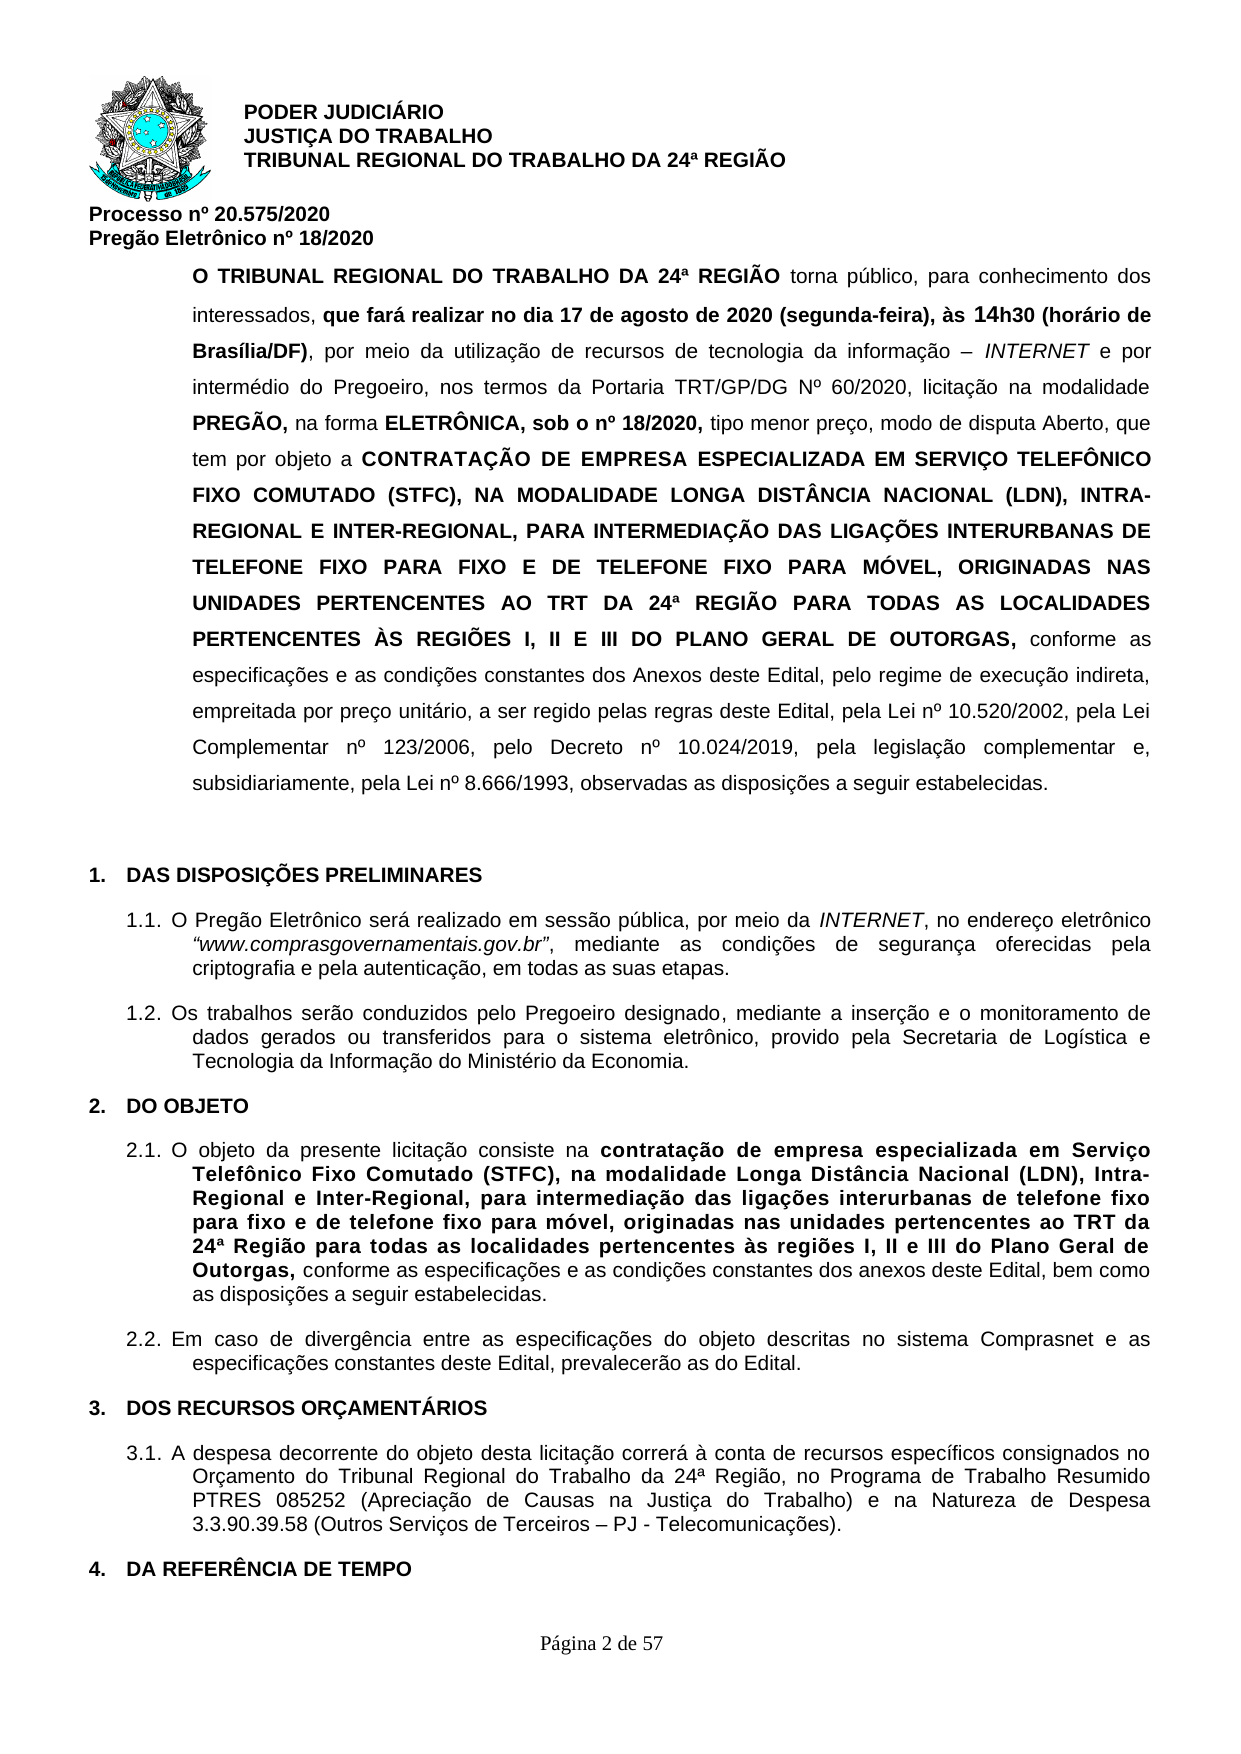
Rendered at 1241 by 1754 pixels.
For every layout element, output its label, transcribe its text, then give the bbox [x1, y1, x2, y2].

list DAS DISPOSIÇÕES PRELIMINARES [89, 863, 1152, 887]
list Os trabalhos serão conduzidos pelo Pregoeiro designado, mediante a inserção e o monitoramento de dados gerados ou transferidos para o sistema eletrônico, provido pela Secretaria de Logística e Tecnologia da Informação do Ministério da Economia. [126, 1001, 1152, 1073]
list DOS RECURSOS ORÇAMENTÁRIOS [89, 1396, 1152, 1419]
list O Pregão Eletrônico será realizado em sessão pública, por meio da INTERNET, no endereço eletrônico “www.comprasgovernamentais.gov.br”, mediante as condições de segurança oferecidas pela criptografia e pela autenticação, em todas as suas etapas. [126, 908, 1152, 980]
list A despesa decorrente do objeto desta licitação correrá à conta de recursos específicos consignados no Orçamento do Tribunal Regional do Trabalho da 24ª Região, no Programa de Trabalho Resumido PTRES 085252 (Apreciação de Causas na Justiça do Trabalho) e na Natureza de Despesa 3.3.90.39.58 (Outros Serviços de Terceiros – PJ - Telecomunicações). [126, 1440, 1152, 1536]
picture [88, 75, 213, 202]
text O TRIBUNAL REGIONAL DO TRABALHO DA 24ª REGIÃO torna público, para conhecimento dos interessados, que fará realizar no dia 17 de agosto de 2020 (segunda-feira), às 14h30 (horário de Brasília/DF), por meio da utilização de recursos de tecnologia da informação – INTERNET e por intermédio do Pregoeiro, nos termos da Portaria TRT/GP/DG Nº 60/2020, licitação na modalidade PREGÃO, na forma ELETRÔNICA, sob o nº 18/2020, tipo menor preço, modo de disputa Aberto, que tem por objeto a CONTRATAÇÃO DE EMPRESA especializada em Serviço Telefônico Fixo Comutado (STFC), na modalidade Longa Distância Nacional (LDN), Intra-Regional e Inter-Regional, para intermediação das ligações interurbanas de telefone fixo para fixo e de telefone fixo para móvel, originadas nas unidades pertencentes ao TRT da 24ª Região para todas as localidades pertencentes às regiões I, II e III do Plano Geral de Outorgas, conforme as especificações e as condições constantes dos Anexos deste Edital, pelo regime de execução indireta, empreitada por preço unitário, a ser regido pelas regras deste Edital, pela Lei nº 10.520/2002, pela Lei Complementar nº 123/2006, pelo Decreto nº 10.024/2019, pela legislação complementar e, subsidiariamente, pela Lei nº 8.666/1993, observadas as disposições a seguir estabelecidas. [192, 264, 1152, 794]
list Em caso de divergência entre as especificações do objeto descritas no sistema Comprasnet e as especificações constantes deste Edital, prevalecerão as do Edital. [126, 1327, 1152, 1375]
list O objeto da presente licitação consiste na contratação de empresa especializada em Serviço Telefônico Fixo Comutado (STFC), na modalidade Longa Distância Nacional (LDN), Intra-Regional e Inter-Regional, para intermediação das ligações interurbanas de telefone fixo para fixo e de telefone fixo para móvel, originadas nas unidades pertencentes ao TRT da 24ª Região para todas as localidades pertencentes às regiões I, II e III do Plano Geral de Outorgas, conforme as especificações e as condições constantes dos anexos deste Edital, bem como as disposições a seguir estabelecidas. [126, 1138, 1152, 1306]
list DA REFERÊNCIA DE TEMPO [89, 1557, 1152, 1581]
list DO OBJETO [89, 1093, 1152, 1117]
